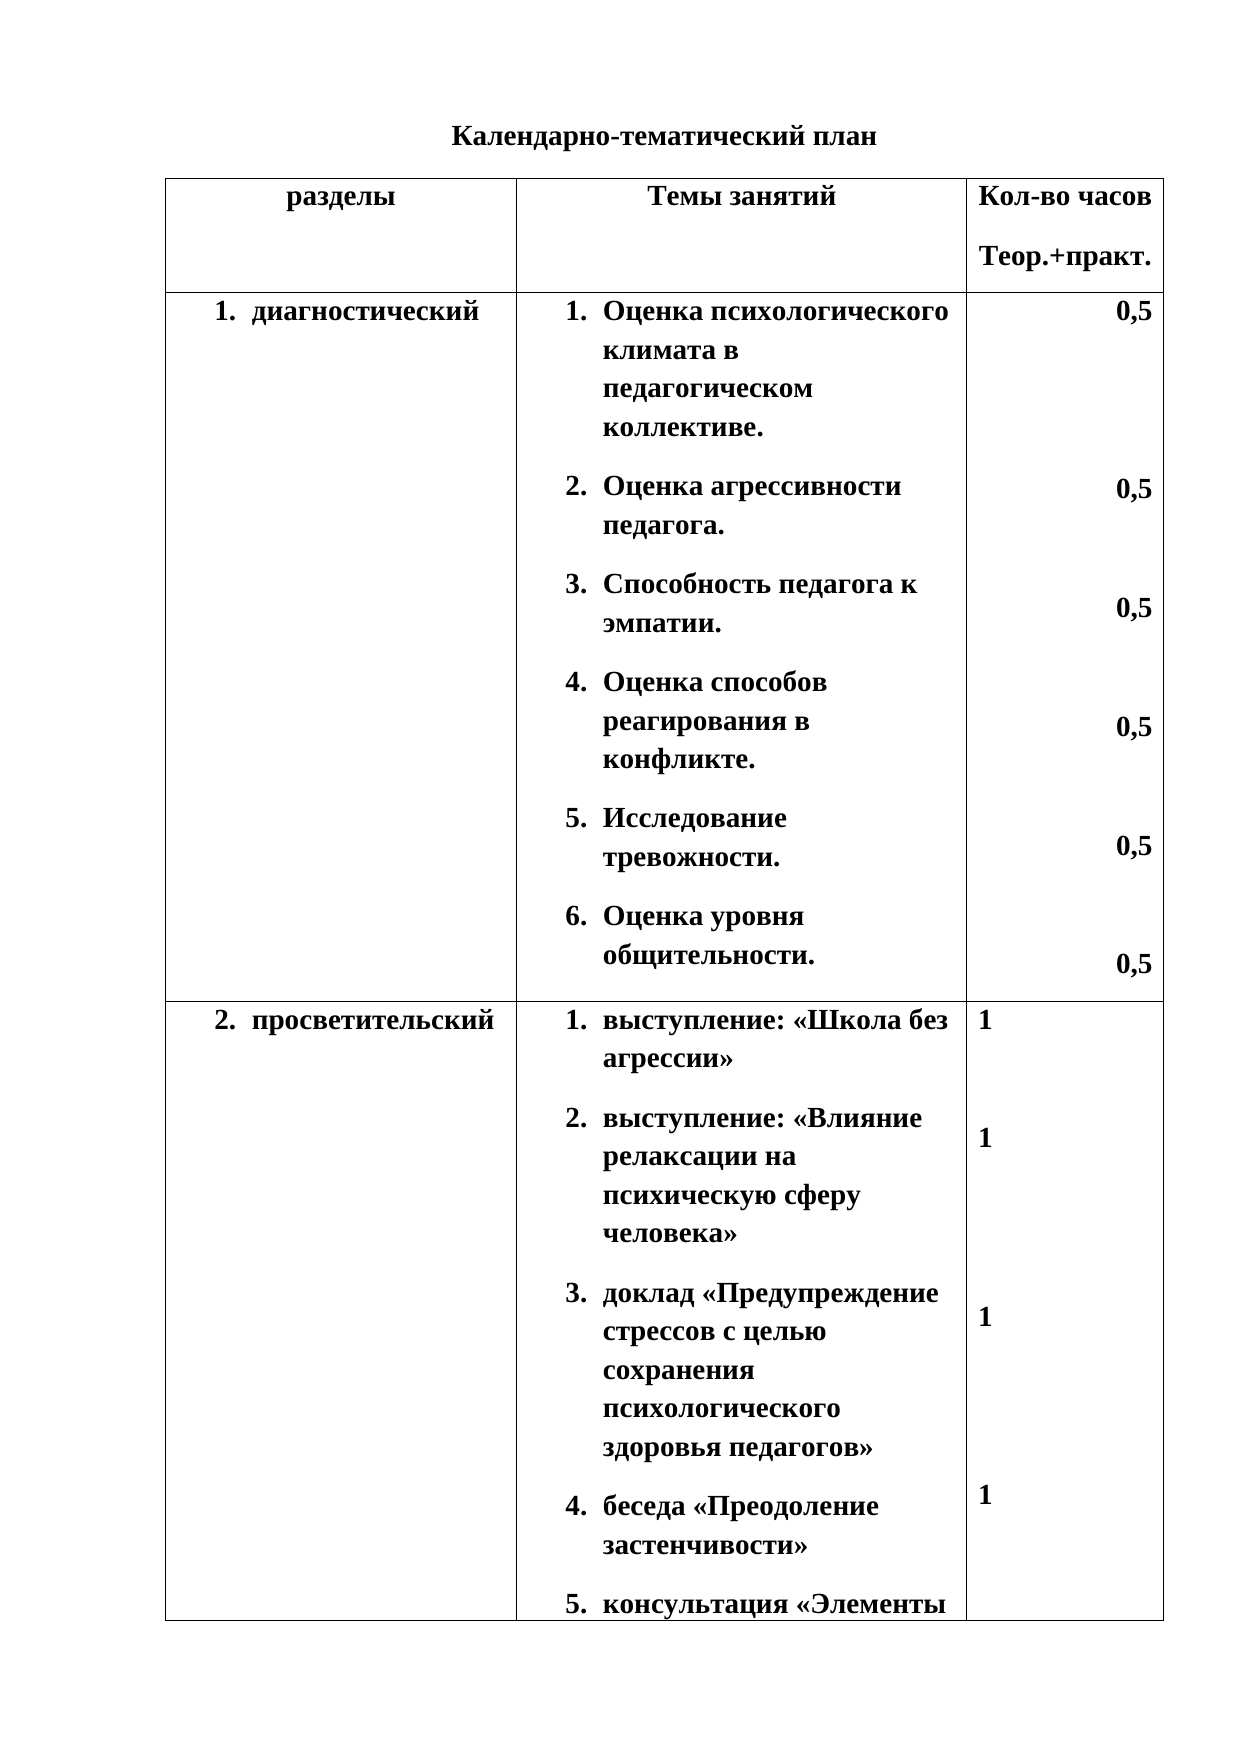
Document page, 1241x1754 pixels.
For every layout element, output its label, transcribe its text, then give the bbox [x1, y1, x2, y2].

table_header разделы [166, 179, 516, 292]
table_cell 0,5 0,5 0,5 0,5 0,5 0,5 [967, 293, 1163, 1001]
table_cell просветительский [166, 1002, 516, 1620]
table_cell Оценка психологического климата в педагогическом коллективе. Оценка агрессивности педагога. Способность педагога к эмпатии. Оценка способов реагирования в конфликте. Исследование тревожности. Оценка уровня общительности. [517, 293, 966, 1001]
table_cell выступление: «Школа без агрессии» выступление: «Влияние релаксации на психическую сферу человека» доклад «Предупреждение стрессов с целью сохранения психологического здоровья педагогов» беседа «Преодоление застенчивости» консультация «Элементы [517, 1002, 966, 1620]
table_header Темы занятий [517, 179, 966, 292]
text Календарно-тематический план [177, 118, 1152, 152]
table_cell 1 1 1 1 [967, 1002, 1163, 1620]
table_cell диагностический [166, 293, 516, 1001]
table_header Кол-во часов Теор.+практ. [967, 179, 1163, 292]
